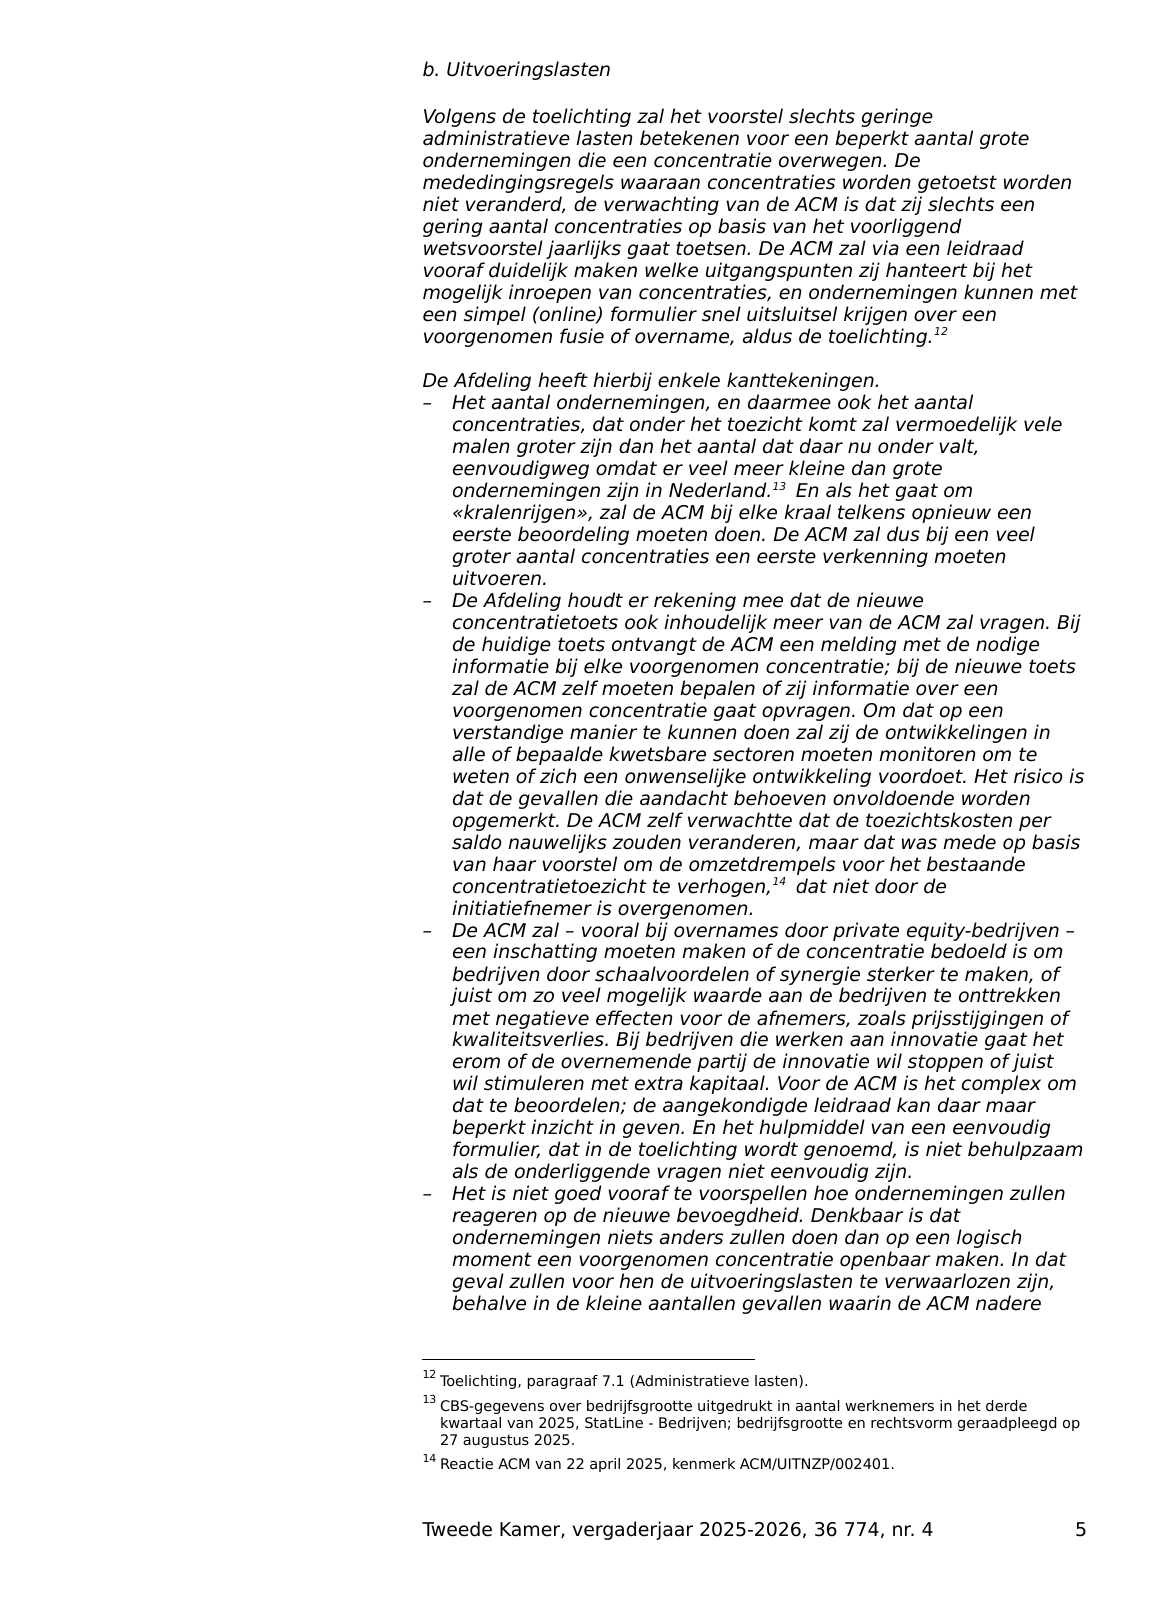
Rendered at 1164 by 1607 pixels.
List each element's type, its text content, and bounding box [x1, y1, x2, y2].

text – Het aantal ondernemingen, en daarmee ook het aantal concentraties, dat onder het toezicht komt zal vermoedelijk vele malen groter zijn dan het aantal dat daar nu onder valt, eenvoudigweg omdat er veel meer kleine dan grote ondernemingen zijn in Nederland. En als het gaat om «kralenrijgen», zal de ACM bij elke kraal telkens opnieuw een eerste beoordeling moeten doen. De ACM zal dus bij een veel groter aantal concentraties een eerste verkenning moeten uitvoeren. [422, 392, 1087, 590]
text Toelichting, paragraaf 7.1 (Administratieve lasten). [422, 1368, 1087, 1391]
text – Het is niet goed vooraf te voorspellen hoe ondernemingen zullen reageren op de nieuwe bevoegdheid. Denkbaar is dat ondernemingen niets anders zullen doen dan op een logisch moment een voorgenomen concentratie openbaar maken. In dat geval zullen voor hen de uitvoeringslasten te verwaarlozen zijn, behalve in de kleine aantallen gevallen waarin de ACM nadere [422, 1183, 1087, 1315]
text – De Afdeling houdt er rekening mee dat de nieuwe concentratietoets ook inhoudelijk meer van de ACM zal vragen. Bij de huidige toets ontvangt de ACM een melding met de nodige informatie bij elke voorgenomen concentratie; bij de nieuwe toets zal de ACM zelf moeten bepalen of zij informatie over een voorgenomen concentratie gaat opvragen. Om dat op een verstandige manier te kunnen doen zal zij de ontwikkelingen in alle of bepaalde kwetsbare sectoren moeten monitoren om te weten of zich een onwenselijke ontwikkeling voordoet. Het risico is dat de gevallen die aandacht behoeven onvoldoende worden opgemerkt. De ACM zelf verwachtte dat de toezichtskosten per saldo nauwelijks zouden veranderen, maar dat was mede op basis van haar voorstel om de omzetdrempels voor het bestaande concentratietoezicht te verhogen, dat niet door de initiatiefnemer is overgenomen. [422, 590, 1087, 919]
subtitle b. Uitvoeringslasten [422, 59, 1087, 81]
text – De ACM zal – vooral bij overnames door private equity-bedrijven – een inschatting moeten maken of de concentratie bedoeld is om bedrijven door schaalvoordelen of synergie sterker te maken, of juist om zo veel mogelijk waarde aan de bedrijven te onttrekken met negatieve effecten voor de afnemers, zoals prijsstijgingen of kwaliteitsverlies. Bij bedrijven die werken aan innovatie gaat het erom of de overnemende partij de innovatie wil stoppen of juist wil stimuleren met extra kapitaal. Voor de ACM is het complex om dat te beoordelen; de aangekondigde leidraad kan daar maar beperkt inzicht in geven. En het hulpmiddel van een eenvoudig formulier, dat in de toelichting wordt genoemd, is niet behulpzaam als de onderliggende vragen niet eenvoudig zijn. [422, 919, 1087, 1183]
text Volgens de toelichting zal het voorstel slechts geringe administratieve lasten betekenen voor een beperkt aantal grote ondernemingen die een concentratie overwegen. De mededingingsregels waaraan concentraties worden getoetst worden niet veranderd, de verwachting van de ACM is dat zij slechts een gering aantal concentraties op basis van het voorliggend wetsvoorstel jaarlijks gaat toetsen. De ACM zal via een leidraad vooraf duidelijk maken welke uitgangspunten zij hanteert bij het mogelijk inroepen van concentraties, en ondernemingen kunnen met een simpel (online) formulier snel uitsluitsel krijgen over een voorgenomen fusie of overname, aldus de toelichting. [422, 106, 1087, 348]
text Reactie ACM van 22 april 2025, kenmerk ACM/UITNZP/002401. [422, 1452, 1087, 1474]
text CBS-gegevens over bedrijfsgrootte uitgedrukt in aantal werknemers in het derde kwartaal van 2025, StatLine - Bedrijven; bedrijfsgrootte en rechtsvorm geraadpleegd op 27 augustus 2025. [422, 1393, 1087, 1449]
text De Afdeling heeft hierbij enkele kanttekeningen. [422, 370, 1087, 392]
